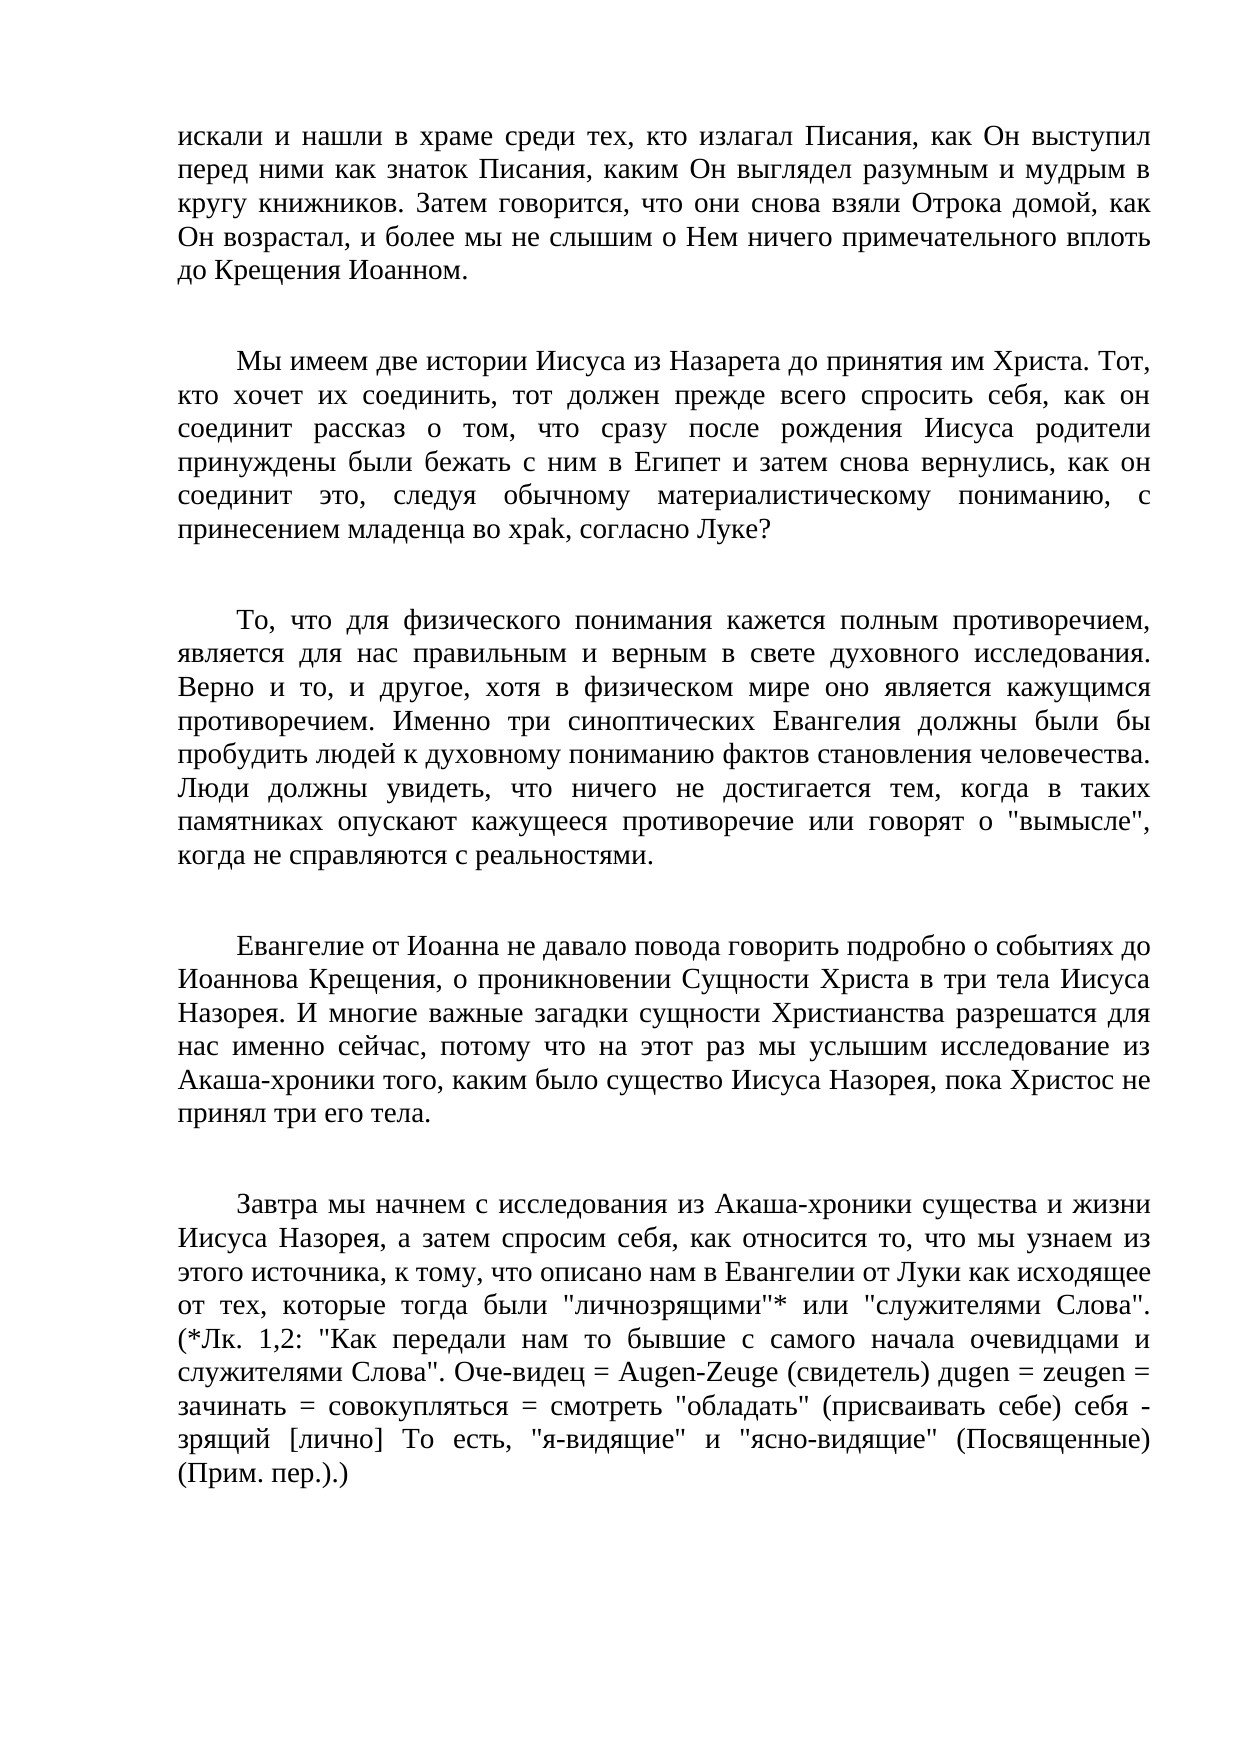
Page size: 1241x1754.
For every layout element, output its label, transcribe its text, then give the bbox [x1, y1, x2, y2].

text Завтра мы начнем с исследования из Акаша-хроники существа и жизни Иисуса Назорея, а затем спросим себя, как относится то, что мы узнаем из этого источника, к тому, что описано нам в Евангелии от Луки как исходящее от тех, которые тогда были "личнозрящими"* или "служителями Слова". (*Лк. 1,2: "Как передали нам то бывшие с самого начала очевидцами и служителями Слова". Оче-видец = Augen-Zeuge (свидетель) дugen = zeugen = зачинать = совокупляться = смотреть "обладать" (присваивать себе) себя - зрящий [лично] То есть, "я-видящие" и "ясно-видящие" (Посвященные) (Прим. пер.).) [177, 1187, 1152, 1488]
text То, что для физического понимания кажется полным противоречием, является для нас правильным и верным в свете духовного исследования. Верно и то, и другое, хотя в физическом мире оно является кажущимся противоречием. Именно три синоптических Евангелия должны были бы пробудить людей к духовному пониманию фактов становления человечества. Люди должны увидеть, что ничего не достигается тем, когда в таких памятниках опускают кажущееся противоречие или говорят о "вымысле", когда не справляются с реальностями. [177, 602, 1152, 870]
text Мы имеем две истории Иисуса из Назарета до принятия им Христа. Тот, кто хочет их соединить, тот должен прежде всего спросить себя, как он соединит рассказ о том, что сразу после рождения Иисуса родители принуждены были бежать с ним в Египет и затем снова вернулись, как он соединит это, следуя обычному материалистическому пониманию, с принесением младенца во xpak, согласно Луке? [177, 343, 1152, 544]
text искали и нашли в храме среди тех, кто излагал Писания, как Он выступил перед ними как знаток Писания, каким Он выглядел разумным и мудрым в кругу книжников. Затем говорится, что они снова взяли Отрока домой, как Он возрастал, и более мы не слышим о Нем ничего примечательного вплоть до Крещения Иоанном. [177, 118, 1152, 286]
text Евангелие от Иоанна не давало повода говорить подробно о событиях до Иоаннова Крещения, о проникновении Сущности Христа в три тела Иисуса Назорея. И многие важные загадки сущности Христианства разрешатся для нас именно сейчас, потому что на этот раз мы услышим исследование из Акаша-хроники того, каким было существо Иисуса Назорея, пока Христос не принял три его тела. [177, 928, 1152, 1129]
